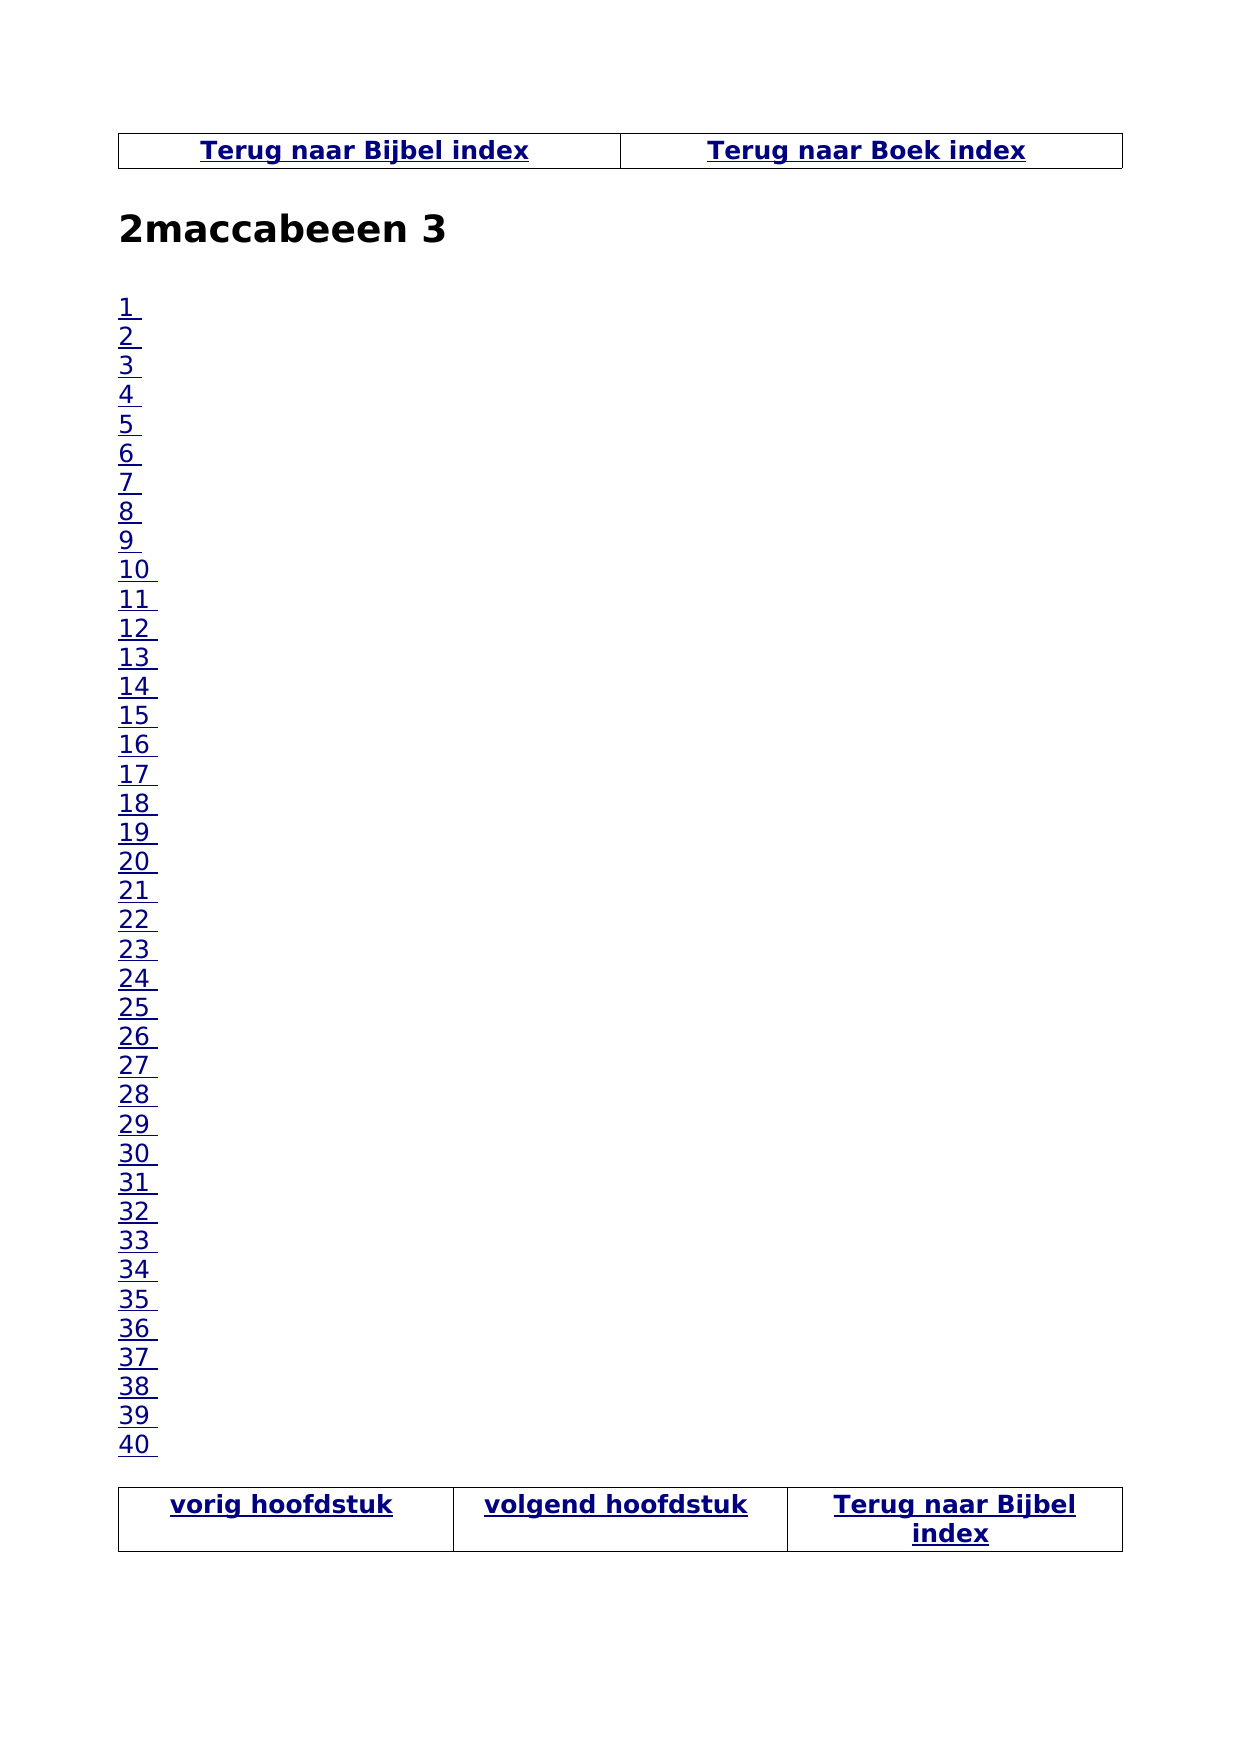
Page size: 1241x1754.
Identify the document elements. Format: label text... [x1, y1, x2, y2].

table_header vorig hoofdstuk [119, 1488, 453, 1551]
table_header Terug naar Boek index [621, 134, 1122, 168]
subtitle 2maccabeeen 3 [118, 208, 1122, 252]
table_header volgend hoofdstuk [454, 1488, 787, 1551]
table_header Terug naar Bijbel index [119, 134, 620, 168]
text 1 2 3 4 5 6 7 8 9 10 11 12 13 14 15 16 17 18 19 20 21 22 23 24 25 26 27 28 29 30 31 32 33 34 35 36 37 38 39 40 [118, 264, 1122, 1460]
table_header Terug naar Bijbel index [788, 1488, 1122, 1551]
